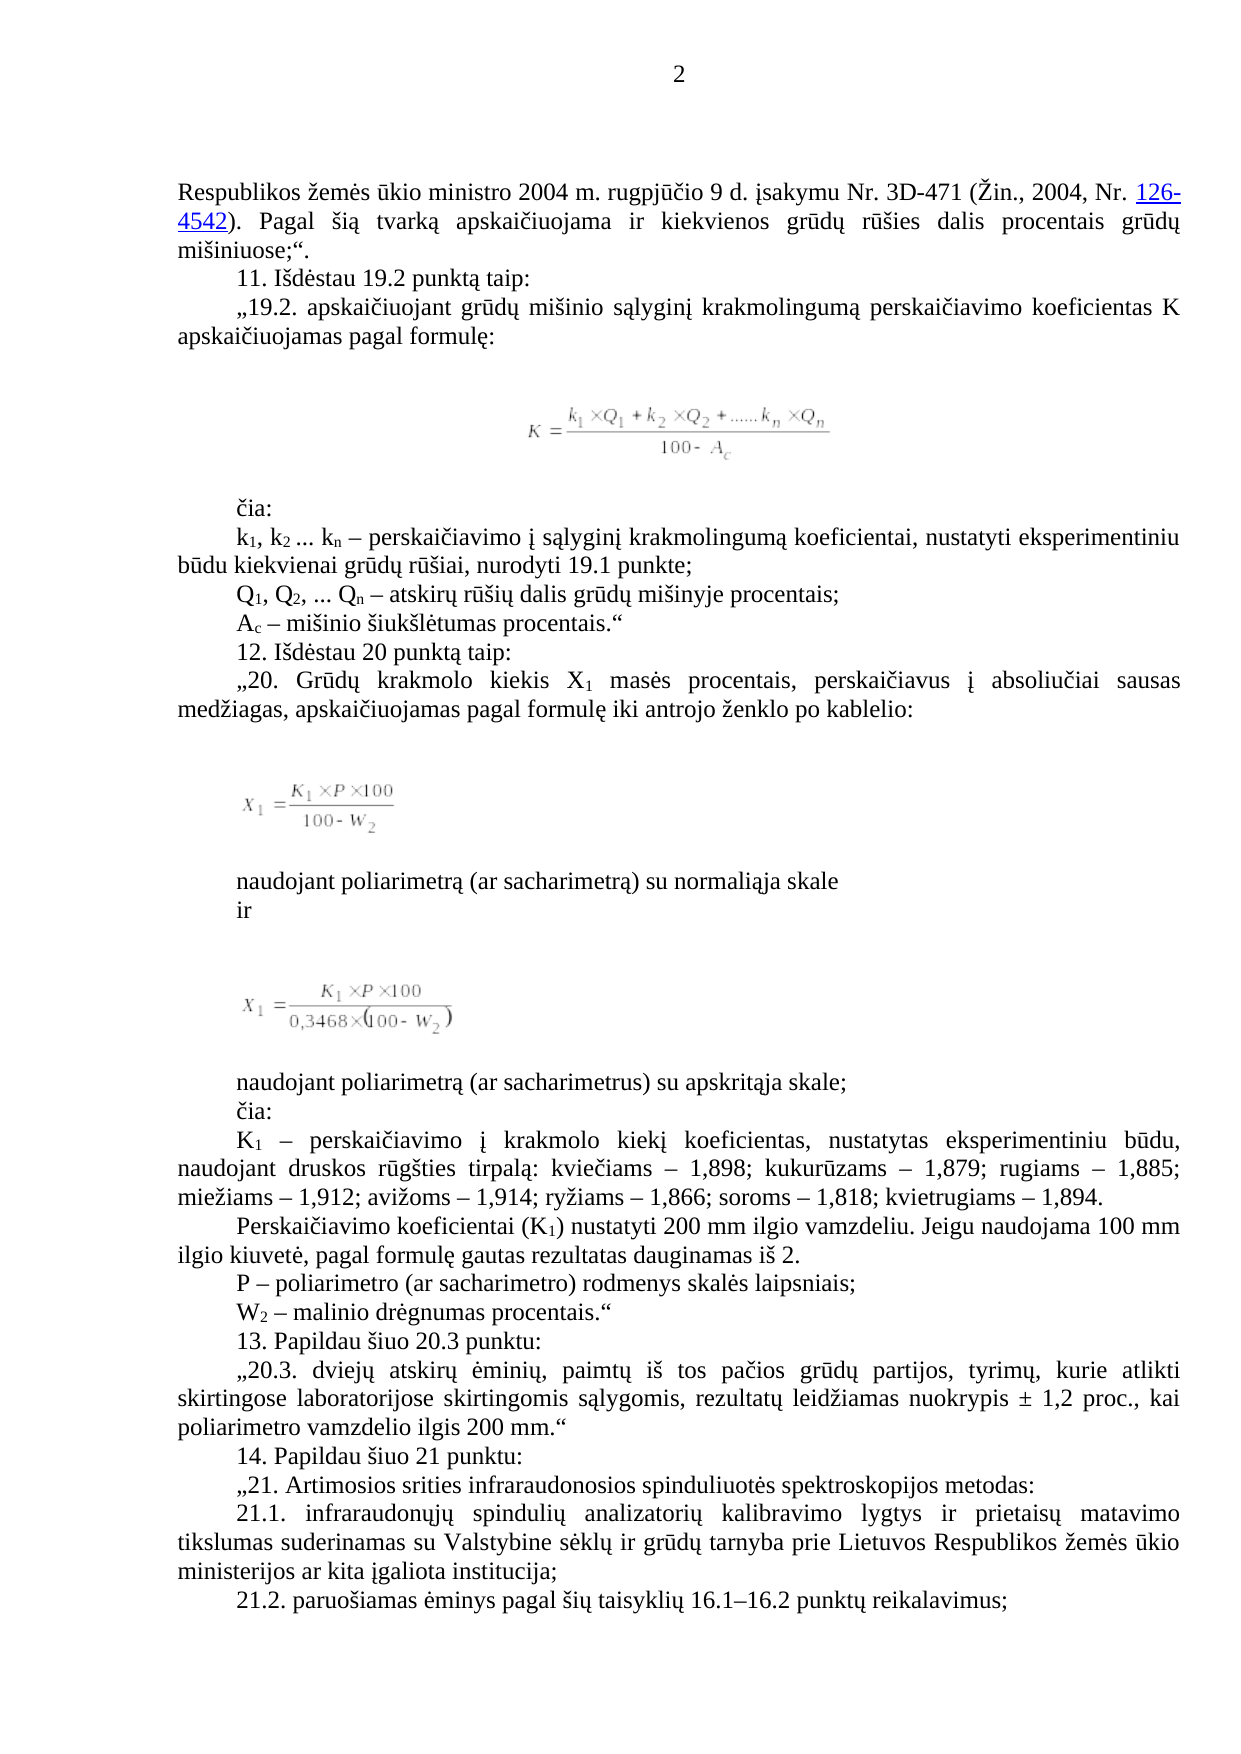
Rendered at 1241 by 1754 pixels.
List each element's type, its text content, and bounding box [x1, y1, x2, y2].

text W2 – malinio drėgnumas procentais.“ [177, 1297, 1181, 1326]
text K = (k1 x Q1 + k2 x Q2 + ..... kn x Qn) / (100 - Ac) [177, 378, 1181, 464]
text čia: [177, 493, 1181, 522]
text Respublikos žemės ūkio ministro 2004 m. rugpjūčio 9 d. įsakymu Nr. 3D-471 (Žin., 2004, Nr. 126-4542). Pagal šią tvarką apskaičiuojama ir kiekvienos grūdų rūšies dalis procentais grūdų mišiniuose;“. [177, 177, 1181, 263]
text čia: [177, 1096, 1181, 1125]
text k1, k2 ... kn – perskaičiavimo į sąlyginį krakmolingumą koeficientai, nustatyti eksperimentiniu būdu kiekvienai grūdų rūšiai, nurodyti 19.1 punkte; [177, 522, 1181, 579]
text „20.3. dviejų atskirų ėminių, paimtų iš tos pačios grūdų partijos, tyrimų, kurie atlikti skirtingose laboratorijose skirtingomis sąlygomis, rezultatų leidžiamas nuokrypis ± 1,2 proc., kai poliarimetro vamzdelio ilgis 200 mm.“ [177, 1355, 1181, 1441]
text K1 – perskaičiavimo į krakmolo kiekį koeficientas, nustatytas eksperimentiniu būdu, naudojant druskos rūgšties tirpalą: kviečiams – 1,898; kukurūzams – 1,879; rugiams – 1,885; miežiams – 1,912; avižoms – 1,914; ryžiams – 1,866; soroms – 1,818; kvietrugiams – 1,894. [177, 1125, 1181, 1211]
text Perskaičiavimo koeficientai (K1) nustatyti 200 mm ilgio vamzdeliu. Jeigu naudojama 100 mm ilgio kiuvetė, pagal formulę gautas rezultatas dauginamas iš 2. [177, 1211, 1181, 1268]
text Ac – mišinio šiukšlėtumas procentais.“ [177, 608, 1181, 637]
text 14. Papildau šiuo 21 punktu: [177, 1441, 1181, 1470]
text 11. Išdėstau 19.2 punktą taip: [177, 263, 1181, 292]
text 21.2. paruošiamas ėminys pagal šių taisyklių 16.1–16.2 punktų reikalavimus; [177, 1585, 1181, 1613]
text naudojant poliarimetrą (ar sacharimetrą) su normaliąja skale [177, 866, 1181, 895]
text 21.1. infraraudonųjų spindulių analizatorių kalibravimo lygtys ir prietaisų matavimo tikslumas suderinamas su Valstybine sėklų ir grūdų tarnyba prie Lietuvos Respublikos žemės ūkio ministerijos ar kita įgaliota institucija; [177, 1498, 1181, 1585]
text P – poliarimetro (ar sacharimetro) rodmenys skalės laipsniais; [177, 1268, 1181, 1297]
text 12. Išdėstau 20 punktą taip: [177, 637, 1181, 666]
text X1 = (K1 x P x 100) / (100 – W2) [177, 752, 1181, 838]
text „21. Artimosios srities infraraudonosios spinduliuotės spektroskopijos metodas: [177, 1470, 1181, 1498]
text „20. Grūdų krakmolo kiekis X1 masės procentais, perskaičiavus į absoliučiai sausas medžiagas, apskaičiuojamas pagal formulę iki antrojo ženklo po kablelio: [177, 666, 1181, 723]
text ir [177, 895, 1181, 924]
text naudojant poliarimetrą (ar sacharimetrus) su apskritąja skale; [177, 1067, 1181, 1096]
text X1 = (K1 x P x 100) / (0,3468 x (100 – W2)) [177, 953, 1181, 1038]
text 13. Papildau šiuo 20.3 punktu: [177, 1326, 1181, 1355]
text „19.2. apskaičiuojant grūdų mišinio sąlyginį krakmolingumą perskaičiavimo koeficientas K apskaičiuojamas pagal formulę: [177, 292, 1181, 350]
text Q1, Q2, ... Qn – atskirų rūšių dalis grūdų mišinyje procentais; [177, 579, 1181, 608]
